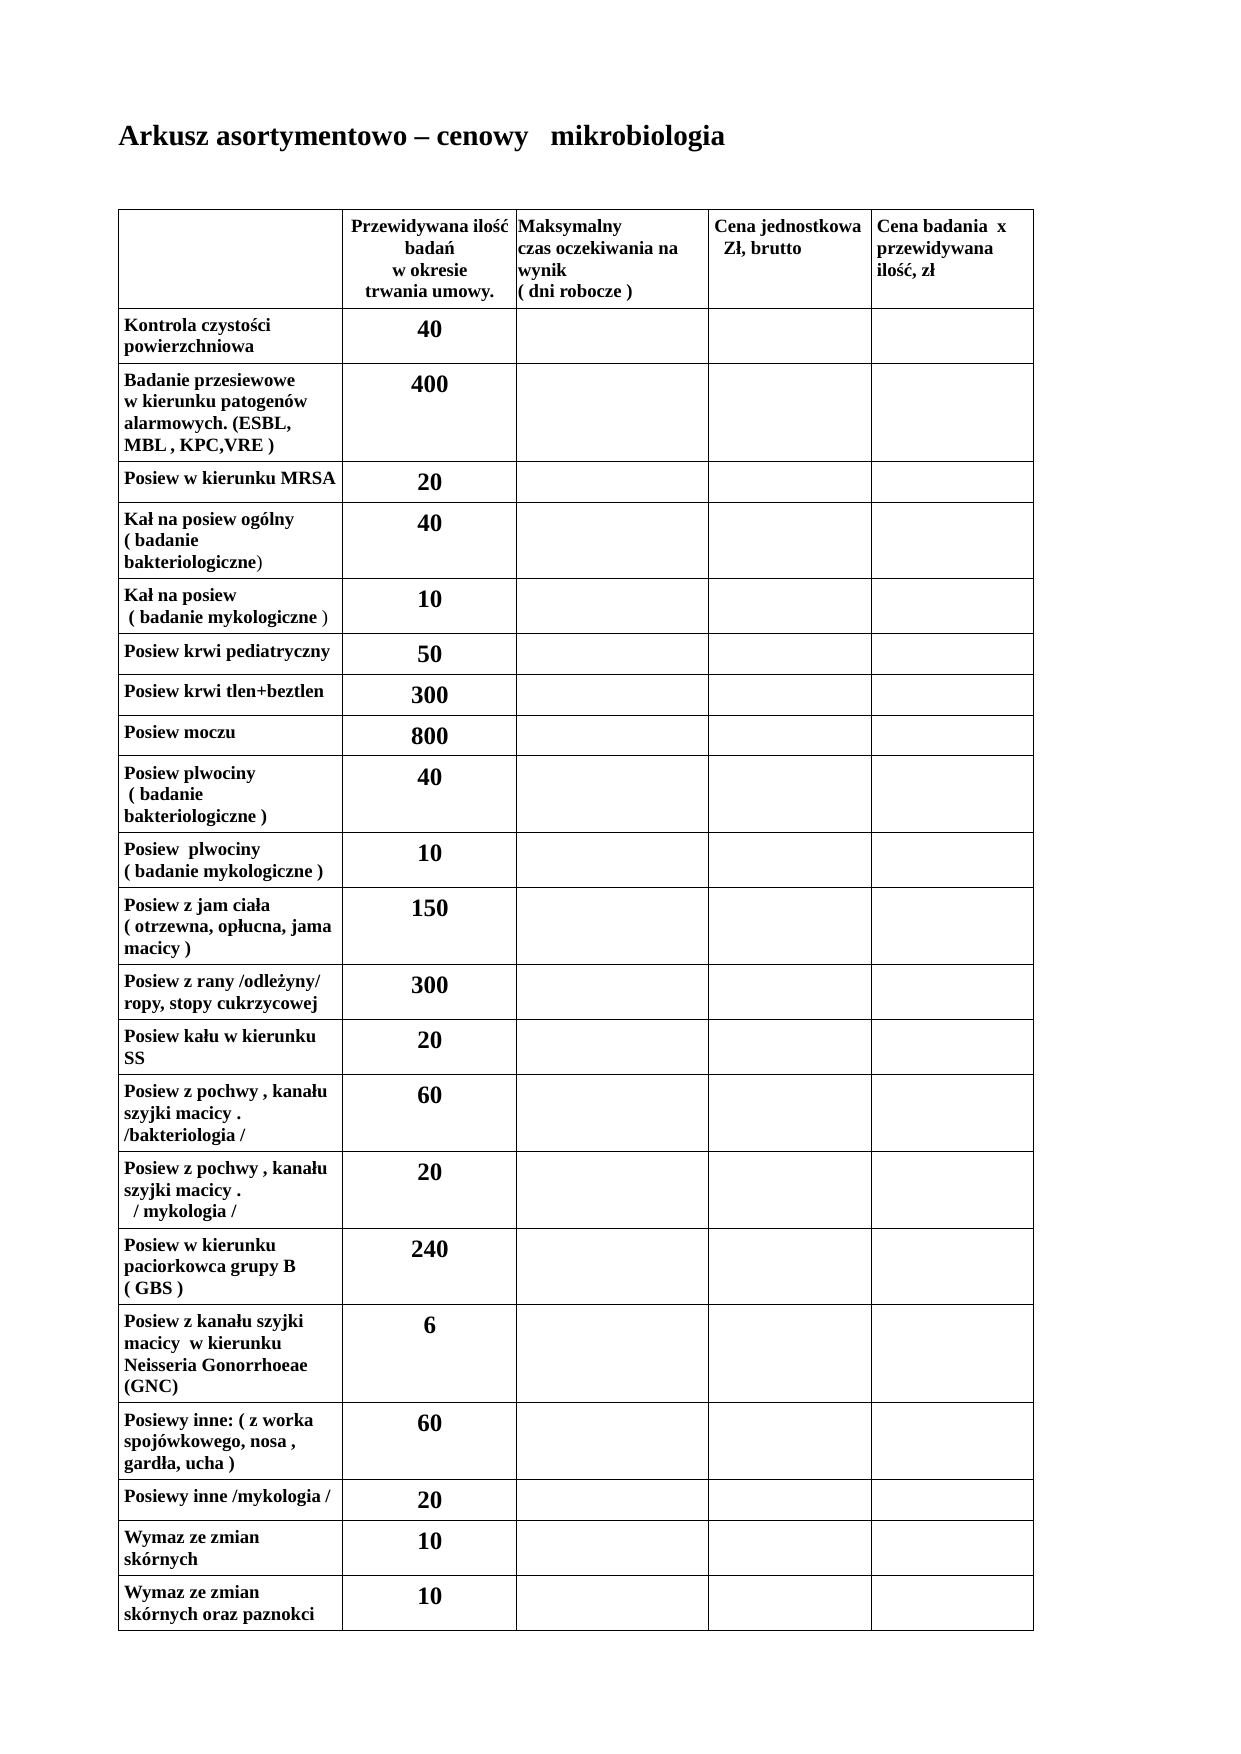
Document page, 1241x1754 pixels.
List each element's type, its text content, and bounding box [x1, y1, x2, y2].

table_cell [709, 1403, 871, 1479]
table_cell [709, 1075, 871, 1151]
table_cell [709, 1020, 871, 1074]
table_cell [517, 833, 708, 887]
table_cell 20 [343, 462, 516, 501]
table_cell [872, 1480, 1033, 1520]
table_cell [709, 1305, 871, 1402]
table_cell [872, 756, 1033, 832]
table_cell [517, 579, 708, 633]
table_cell [517, 1521, 708, 1575]
table_cell [709, 579, 871, 633]
table_cell 400 [343, 364, 516, 461]
table_cell Posiew z rany /odleżyny/ ropy, stopy cukrzycowej [119, 965, 342, 1019]
table_cell [709, 309, 871, 362]
table_cell [517, 756, 708, 832]
table_cell [517, 462, 708, 501]
table_cell [872, 833, 1033, 887]
table_cell Posiew plwociny ( badanie bakteriologiczne ) [119, 756, 342, 832]
table_cell [709, 462, 871, 501]
table_cell [709, 634, 871, 674]
table_header Maksymalny czas oczekiwania na wynik ( dni robocze ) [517, 210, 708, 307]
table_cell [517, 1576, 708, 1630]
table_cell Posiew kału w kierunku SS [119, 1020, 342, 1074]
table_cell Wymaz ze zmian skórnych oraz paznokci [119, 1576, 342, 1630]
table_cell Posiewy inne: ( z worka spojówkowego, nosa , gardła, ucha ) [119, 1403, 342, 1479]
table_cell [517, 634, 708, 674]
table_cell [872, 716, 1033, 755]
table_cell [709, 503, 871, 578]
table_header Cena badania x przewidywana ilość, zł [872, 210, 1033, 307]
table_cell [517, 1305, 708, 1402]
table_cell Posiew moczu [119, 716, 342, 755]
table_cell 800 [343, 716, 516, 755]
table_cell 10 [343, 579, 516, 633]
table_cell 60 [343, 1403, 516, 1479]
table_cell [872, 462, 1033, 501]
table_cell [872, 965, 1033, 1019]
table_cell [872, 1403, 1033, 1479]
table_cell [517, 888, 708, 964]
table_cell [709, 716, 871, 755]
table_cell [872, 1305, 1033, 1402]
table_cell [872, 1020, 1033, 1074]
table_cell Kontrola czystości powierzchniowa [119, 309, 342, 362]
table_cell [709, 364, 871, 461]
table_cell [872, 579, 1033, 633]
table_cell [709, 675, 871, 715]
table_cell Posiew z kanału szyjki macicy w kierunku Neisseria Gonorrhoeae (GNC) [119, 1305, 342, 1402]
table_header [119, 210, 342, 307]
table_cell [517, 503, 708, 578]
table_cell Posiew w kierunku paciorkowca grupy B ( GBS ) [119, 1229, 342, 1304]
table_cell [709, 965, 871, 1019]
table_header Cena jednostkowa Zł, brutto [709, 210, 871, 307]
table_cell 40 [343, 756, 516, 832]
table_cell [517, 1229, 708, 1304]
table_cell Kał na posiew ogólny ( badanie bakteriologiczne) [119, 503, 342, 578]
table_cell Posiew w kierunku MRSA [119, 462, 342, 501]
table_cell [517, 1480, 708, 1520]
table_cell [517, 1152, 708, 1227]
table_cell 20 [343, 1152, 516, 1227]
table_cell [872, 675, 1033, 715]
table_cell 40 [343, 309, 516, 362]
table_cell 300 [343, 675, 516, 715]
table_cell [517, 716, 708, 755]
table_cell [872, 1521, 1033, 1575]
table_cell [709, 888, 871, 964]
table_cell [872, 634, 1033, 674]
table_cell 10 [343, 1576, 516, 1630]
table_cell Badanie przesiewowe w kierunku patogenów alarmowych. (ESBL, MBL , KPC,VRE ) [119, 364, 342, 461]
table_cell [517, 1403, 708, 1479]
table_cell 50 [343, 634, 516, 674]
table_cell [517, 1020, 708, 1074]
table_cell 20 [343, 1020, 516, 1074]
table_cell [872, 1576, 1033, 1630]
table_cell [872, 309, 1033, 362]
table_cell 20 [343, 1480, 516, 1520]
table_cell [709, 756, 871, 832]
table_cell Posiew krwi tlen+beztlen [119, 675, 342, 715]
table_cell Posiew krwi pediatryczny [119, 634, 342, 674]
table_cell [872, 1229, 1033, 1304]
table_cell Kał na posiew ( badanie mykologiczne ) [119, 579, 342, 633]
table_cell [872, 1075, 1033, 1151]
table_cell 6 [343, 1305, 516, 1402]
table_header Przewidywana ilość badań w okresie trwania umowy. [343, 210, 516, 307]
table_cell [709, 1576, 871, 1630]
table_cell Wymaz ze zmian skórnych [119, 1521, 342, 1575]
table_cell 10 [343, 1521, 516, 1575]
table_cell [517, 675, 708, 715]
table_cell 240 [343, 1229, 516, 1304]
table_cell Posiewy inne /mykologia / [119, 1480, 342, 1520]
table_cell [709, 1229, 871, 1304]
table_cell [709, 1152, 871, 1227]
table_cell Posiew z pochwy , kanału szyjki macicy . /bakteriologia / [119, 1075, 342, 1151]
table_cell 40 [343, 503, 516, 578]
table_cell [517, 309, 708, 362]
text Arkusz asortymentowo – cenowy mikrobiologia [118, 118, 1122, 152]
table_cell [872, 503, 1033, 578]
table_cell 10 [343, 833, 516, 887]
table_cell 60 [343, 1075, 516, 1151]
table_cell [709, 833, 871, 887]
table_cell [517, 364, 708, 461]
table_cell [872, 364, 1033, 461]
table_cell [872, 1152, 1033, 1227]
table_cell 300 [343, 965, 516, 1019]
table_cell [517, 965, 708, 1019]
table_cell 150 [343, 888, 516, 964]
table_cell Posiew plwociny ( badanie mykologiczne ) [119, 833, 342, 887]
table_cell [517, 1075, 708, 1151]
table_cell [872, 888, 1033, 964]
table_cell [709, 1480, 871, 1520]
table_cell Posiew z pochwy , kanału szyjki macicy . / mykologia / [119, 1152, 342, 1227]
table_cell [709, 1521, 871, 1575]
table_cell Posiew z jam ciała ( otrzewna, opłucna, jama macicy ) [119, 888, 342, 964]
